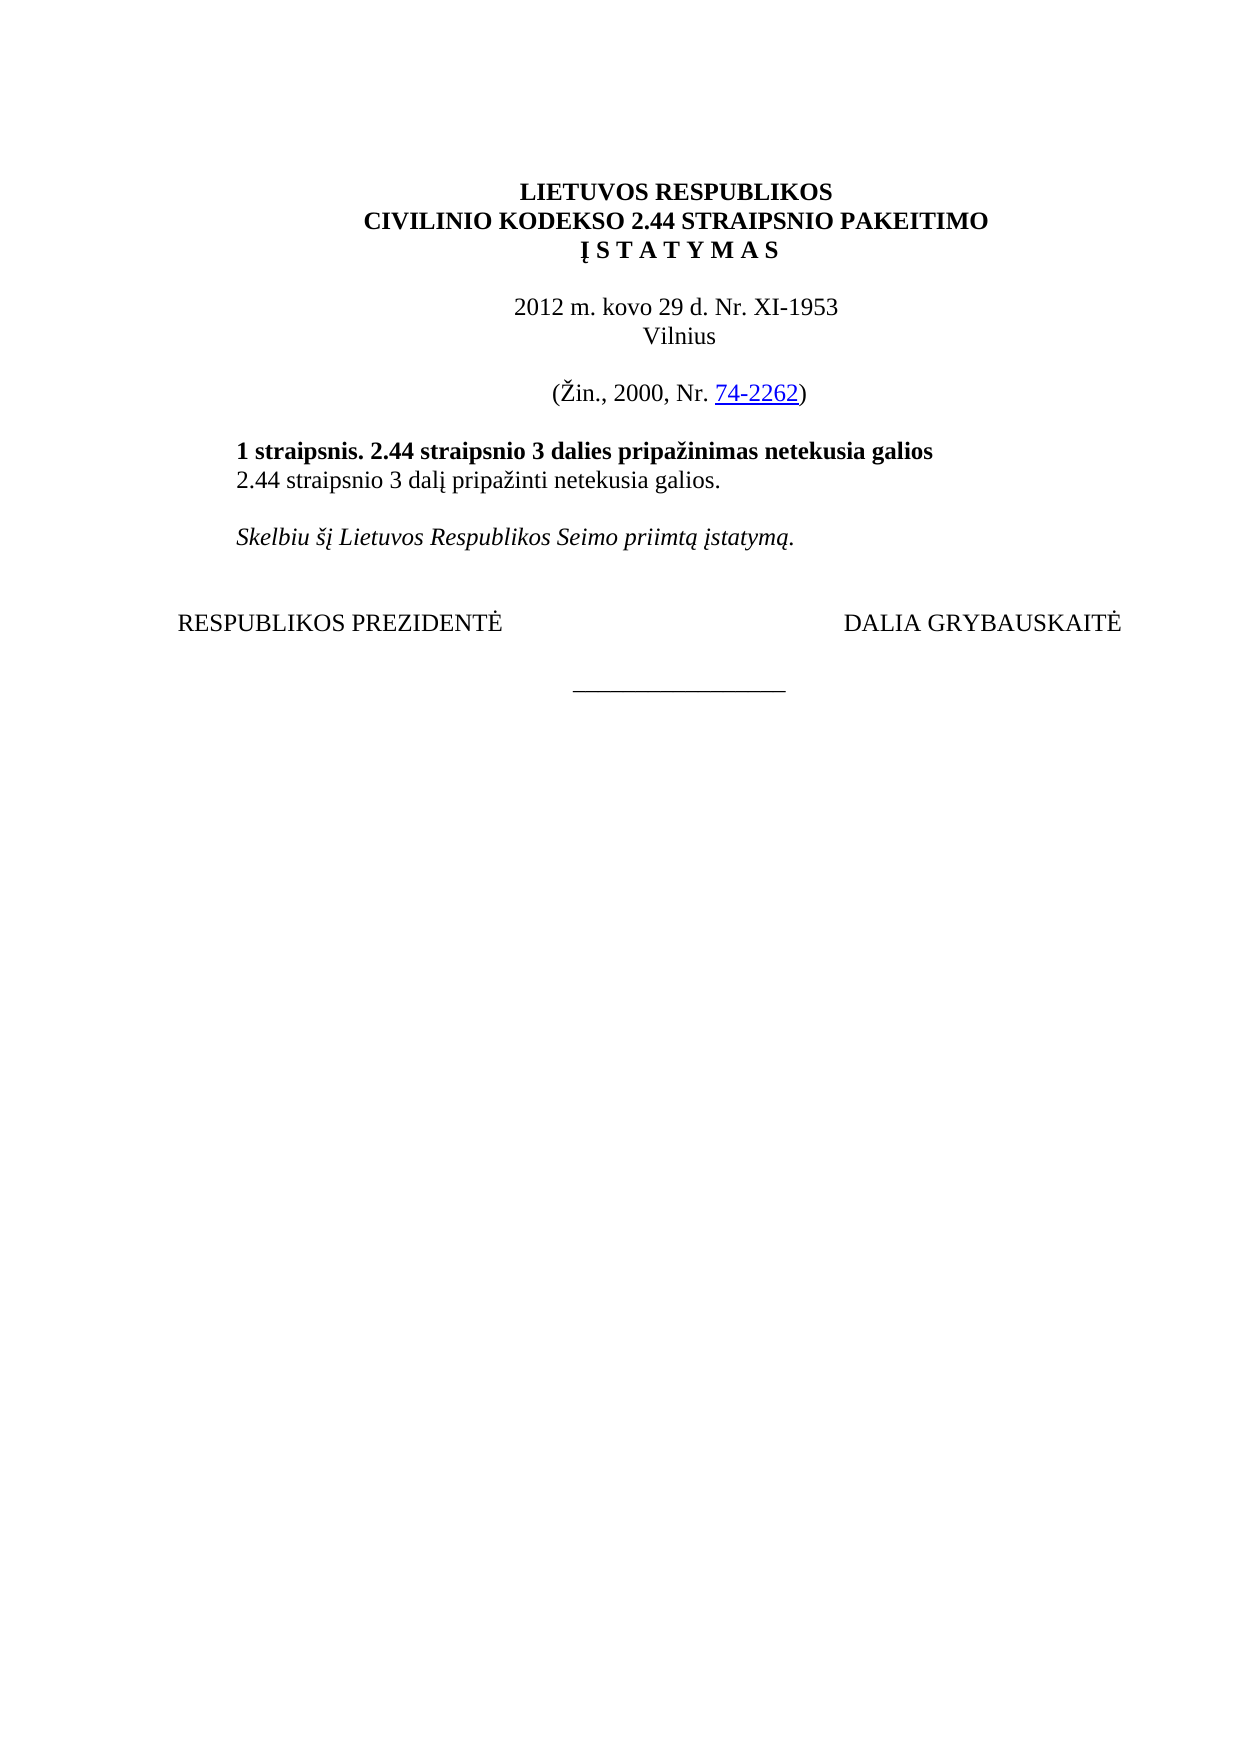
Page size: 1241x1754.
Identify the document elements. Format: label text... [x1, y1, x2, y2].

text 1 straipsnis. 2.44 straipsnio 3 dalies pripažinimas netekusia galios [177, 436, 1181, 465]
text _________________ [177, 666, 1181, 695]
text Vilnius [177, 321, 1181, 350]
text RESPUBLIKOS PREZIDENTĖ DALIA GRYBAUSKAITĖ [177, 608, 1181, 637]
text LIETUVOS RESPUBLIKOS [177, 177, 1181, 206]
text CIVILINIO KODEKSO 2.44 STRAIPSNIO PAKEITIMO [177, 206, 1181, 235]
text (Žin., 2000, Nr. 74-2262) [177, 378, 1181, 407]
text 2012 m. kovo 29 d. Nr. XI-1953 [177, 292, 1181, 321]
text 2.44 straipsnio 3 dalį pripažinti netekusia galios. [177, 465, 1181, 493]
text Į S T A T Y M A S [177, 235, 1181, 263]
text Skelbiu šį Lietuvos Respublikos Seimo priimtą įstatymą. [177, 522, 1181, 551]
